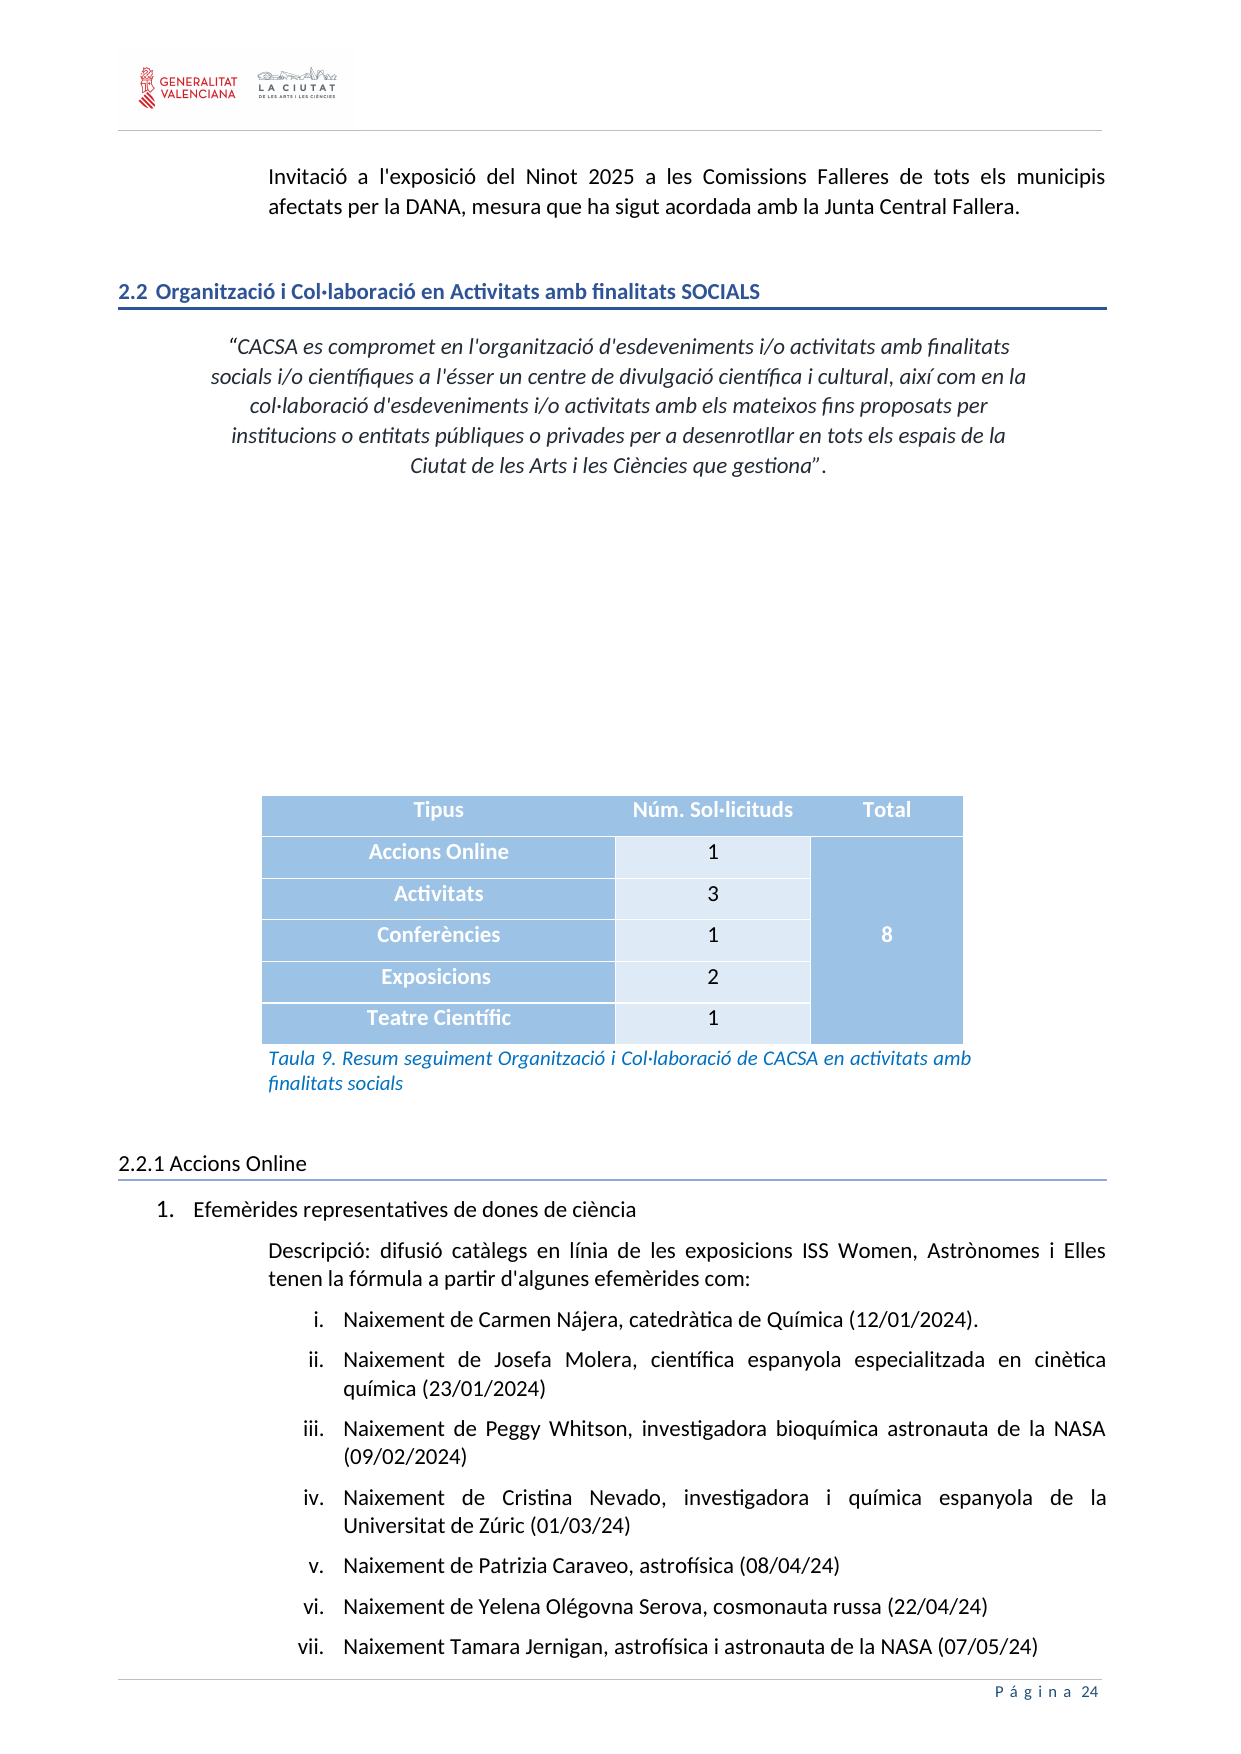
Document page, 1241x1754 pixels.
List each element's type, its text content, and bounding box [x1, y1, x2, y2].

list Naixement de Patrizia Caraveo, astrofísica (08/04/24) [324, 1551, 1107, 1579]
table_cell 2 [616, 962, 810, 1002]
list Naixement de Yelena Olégovna Serova, cosmonauta russa (22/04/24) [324, 1592, 1107, 1620]
text Taula 9. Resum seguiment Organització i Col·laboració de CACSA en activitats amb finalitats socials [268, 1045, 974, 1096]
table_cell 1 [616, 1004, 810, 1044]
list Descripció: difusió catàlegs en línia de les exposicions ISS Women, Astrònomes i Elles tenen la fórmula a partir d'algunes efemèrides com: [268, 1237, 1107, 1293]
table_cell Teatre Científic [262, 1004, 615, 1044]
table_cell Accions Online [262, 837, 615, 878]
table_cell 8 [811, 837, 963, 1044]
table_header Total [810, 796, 963, 836]
table_cell 1 [616, 837, 810, 878]
table_cell 1 [616, 920, 810, 961]
list Naixement de Peggy Whitson, investigadora bioquímica astronauta de la NASA (09/02/2024) [324, 1414, 1107, 1470]
list Efemèrides representatives de dones de ciència [156, 1193, 1107, 1224]
list Naixement de Carmen Nájera, catedràtica de Química (12/01/2024). [324, 1305, 1107, 1333]
list Organització i Col·laboració en Activitats amb finalitats SOCIALS [118, 277, 1107, 307]
subtitle 2.2.1 Accions Online [118, 1149, 1107, 1179]
list Naixement de Josefa Molera, científica espanyola especialitzada en cinètica química (23/01/2024) [324, 1346, 1107, 1402]
table_cell Activitats [262, 879, 615, 919]
table_header Núm. Sol·licituds [616, 796, 810, 836]
text “CACSA es compromet en l'organització d'esdeveniments i/o activitats amb finalitats socials i/o científiques a l'ésser un centre de divulgació científica i cultural, així com en la col·laboració d'esdeveniments i/o activitats amb els mateixos fins proposats per institucions o entitats públiques o privades per a desenrotllar en tots els espais de la Ciutat de les Arts i les Ciències que gestiona”. [203, 332, 1037, 479]
table_header Tipus [262, 796, 616, 836]
list Naixement Tamara Jernigan, astrofísica i astronauta de la NASA (07/05/24) [324, 1632, 1107, 1660]
table_cell Conferències [262, 920, 615, 961]
list Naixement de Cristina Nevado, investigadora i química espanyola de la Universitat de Zúric (01/03/24) [324, 1483, 1107, 1539]
text Invitació a l'exposició del Ninot 2025 a les Comissions Falleres de tots els municipis afectats per la DANA, mesura que ha sigut acordada amb la Junta Central Fallera. [268, 162, 1107, 220]
table_cell Exposicions [262, 962, 615, 1002]
table_cell 3 [616, 879, 810, 919]
